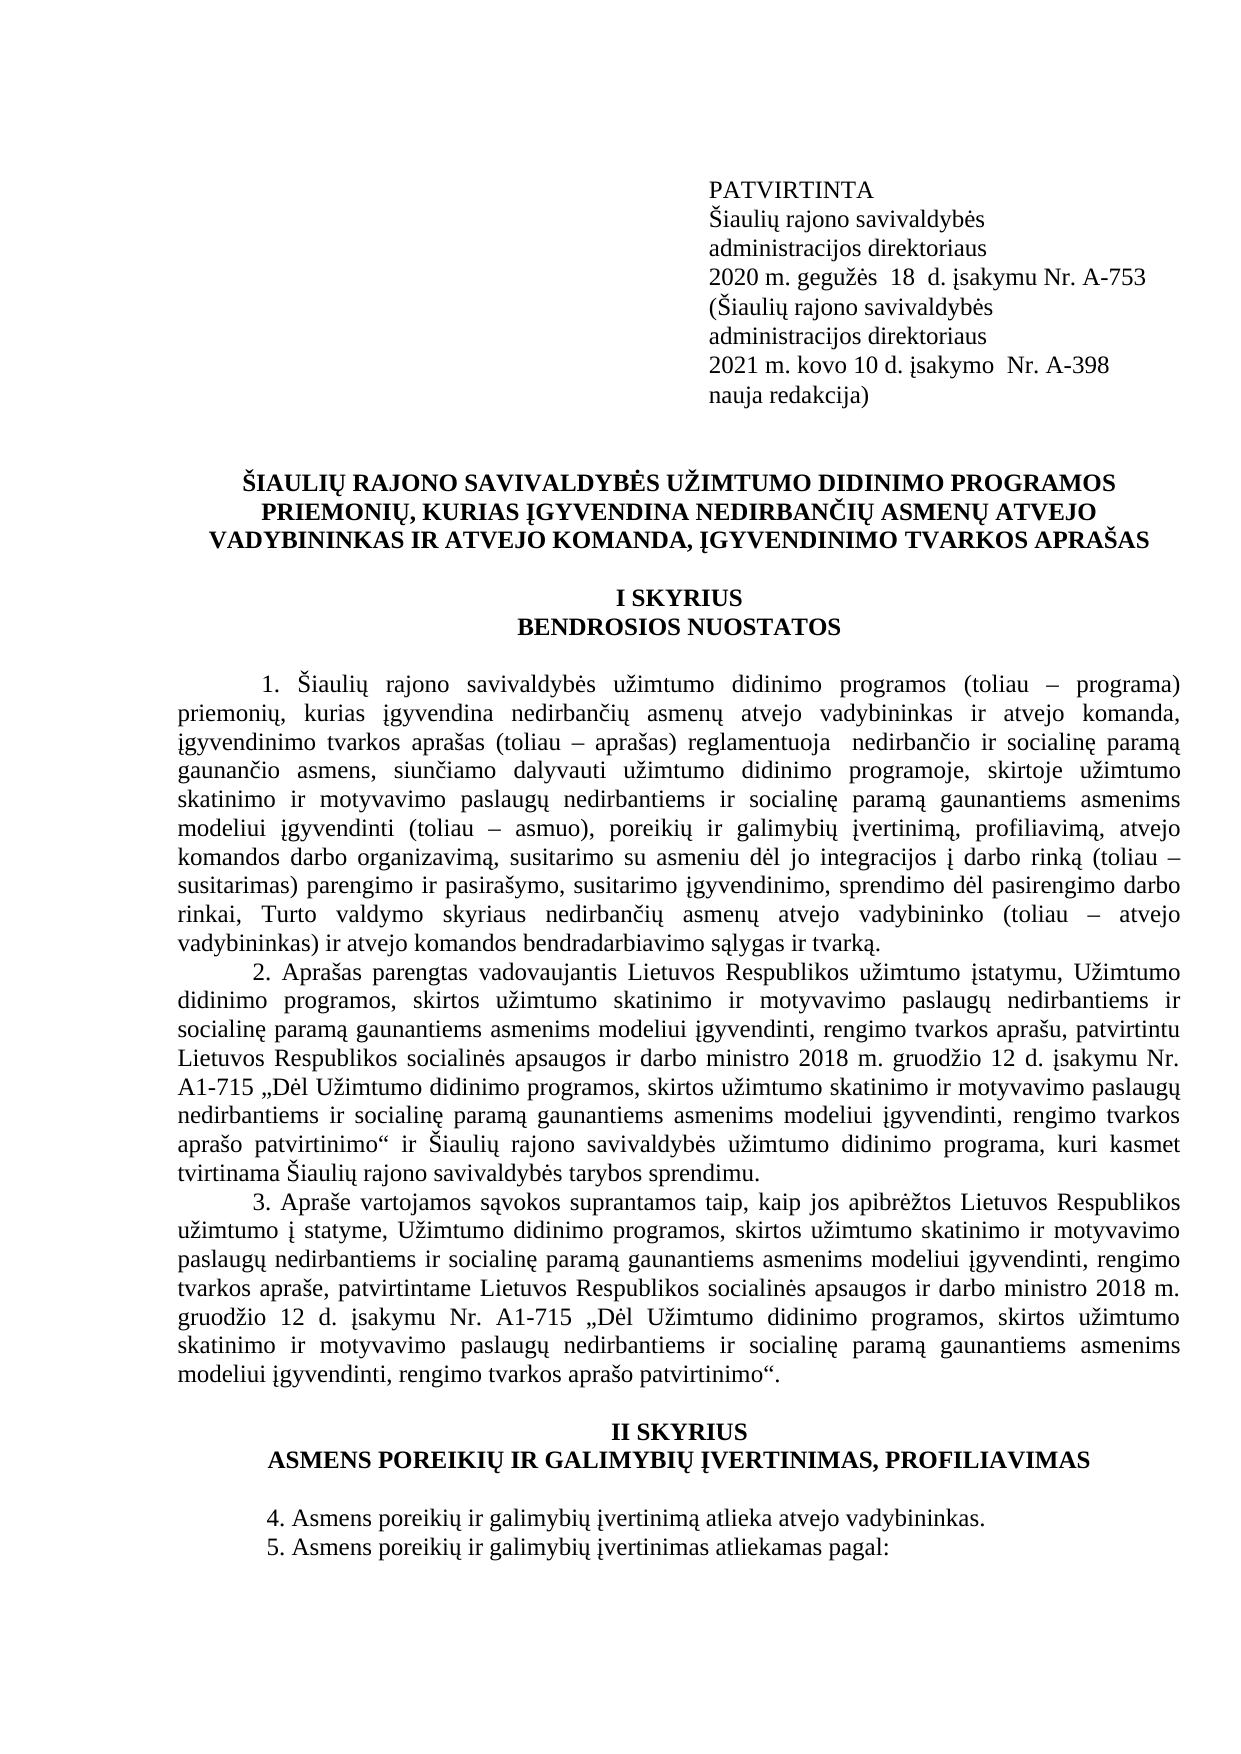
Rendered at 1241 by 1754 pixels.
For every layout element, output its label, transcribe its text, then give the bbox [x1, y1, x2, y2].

text Šiaulių rajono savivaldybės [177, 204, 1181, 233]
text 5. Asmens poreikių ir galimybių įvertinimas atliekamas pagal: [177, 1532, 1181, 1561]
text BENDROSIOS NUOSTATOS [177, 612, 1181, 641]
text II SKYRIUS [177, 1417, 1181, 1446]
text ASMENS POREIKIŲ IR GALIMYBIŲ ĮVERTINIMAS, PROFILIAVIMAS [177, 1446, 1181, 1474]
text administracijos direktoriaus [177, 233, 1181, 262]
text I SKYRIUS [177, 583, 1181, 612]
text 4. Asmens poreikių ir galimybių įvertinimą atlieka atvejo vadybininkas. [177, 1503, 1181, 1532]
text administracijos direktoriaus [177, 321, 1181, 350]
text 3. Apraše vartojamos sąvokos suprantamos taip, kaip jos apibrėžtos Lietuvos Respublikos užimtumo į statyme, Užimtumo didinimo programos, skirtos užimtumo skatinimo ir motyvavimo paslaugų nedirbantiems ir socialinę paramą gaunantiems asmenims modeliui įgyvendinti, rengimo tvarkos apraše, patvirtintame Lietuvos Respublikos socialinės apsaugos ir darbo ministro 2018 m. gruodžio 12 d. įsakymu Nr. A1-715 „Dėl Užimtumo didinimo programos, skirtos užimtumo skatinimo ir motyvavimo paslaugų nedirbantiems ir socialinę paramą gaunantiems asmenims modeliui įgyvendinti, rengimo tvarkos aprašo patvirtinimo“. [177, 1187, 1181, 1388]
text (Šiaulių rajono savivaldybės [177, 292, 1181, 321]
text 2021 m. kovo 10 d. įsakymo Nr. A-398 [177, 350, 1181, 378]
text ŠIAULIŲ RAJONO SAVIVALDYBĖS UŽIMTUMO DIDINIMO PROGRAMOS PRIEMONIŲ, KURIAS ĮGYVENDINA NEDIRBANČIŲ ASMENŲ ATVEJO VADYBININKAS IR ATVEJO KOMANDA, ĮGYVENDINIMO TVARKOS APRAŠAS [177, 468, 1181, 554]
text nauja redakcija) [177, 380, 1181, 409]
text 2020 m. gegužės 18 d. įsakymu Nr. A-753 [177, 262, 1181, 291]
text 2. Aprašas parengtas vadovaujantis Lietuvos Respublikos užimtumo įstatymu, Užimtumo didinimo programos, skirtos užimtumo skatinimo ir motyvavimo paslaugų nedirbantiems ir socialinę paramą gaunantiems asmenims modeliui įgyvendinti, rengimo tvarkos aprašu, patvirtintu Lietuvos Respublikos socialinės apsaugos ir darbo ministro 2018 m. gruodžio 12 d. įsakymu Nr. A1-715 „Dėl Užimtumo didinimo programos, skirtos užimtumo skatinimo ir motyvavimo paslaugų nedirbantiems ir socialinę paramą gaunantiems asmenims modeliui įgyvendinti, rengimo tvarkos aprašo patvirtinimo“ ir Šiaulių rajono savivaldybės užimtumo didinimo programa, kuri kasmet tvirtinama Šiaulių rajono savivaldybės tarybos sprendimu. [177, 957, 1181, 1187]
text PATVIRTINTA [177, 176, 1181, 204]
text 1. Šiaulių rajono savivaldybės užimtumo didinimo programos (toliau – programa) priemonių, kurias įgyvendina nedirbančių asmenų atvejo vadybininkas ir atvejo komanda, įgyvendinimo tvarkos aprašas (toliau – aprašas) reglamentuoja nedirbančio ir socialinę paramą gaunančio asmens, siunčiamo dalyvauti užimtumo didinimo programoje, skirtoje užimtumo skatinimo ir motyvavimo paslaugų nedirbantiems ir socialinę paramą gaunantiems asmenims modeliui įgyvendinti (toliau – asmuo), poreikių ir galimybių įvertinimą, profiliavimą, atvejo komandos darbo organizavimą, susitarimo su asmeniu dėl jo integracijos į darbo rinką (toliau – susitarimas) parengimo ir pasirašymo, susitarimo įgyvendinimo, sprendimo dėl pasirengimo darbo rinkai, Turto valdymo skyriaus nedirbančių asmenų atvejo vadybininko (toliau – atvejo vadybininkas) ir atvejo komandos bendradarbiavimo sąlygas ir tvarką. [177, 669, 1181, 957]
